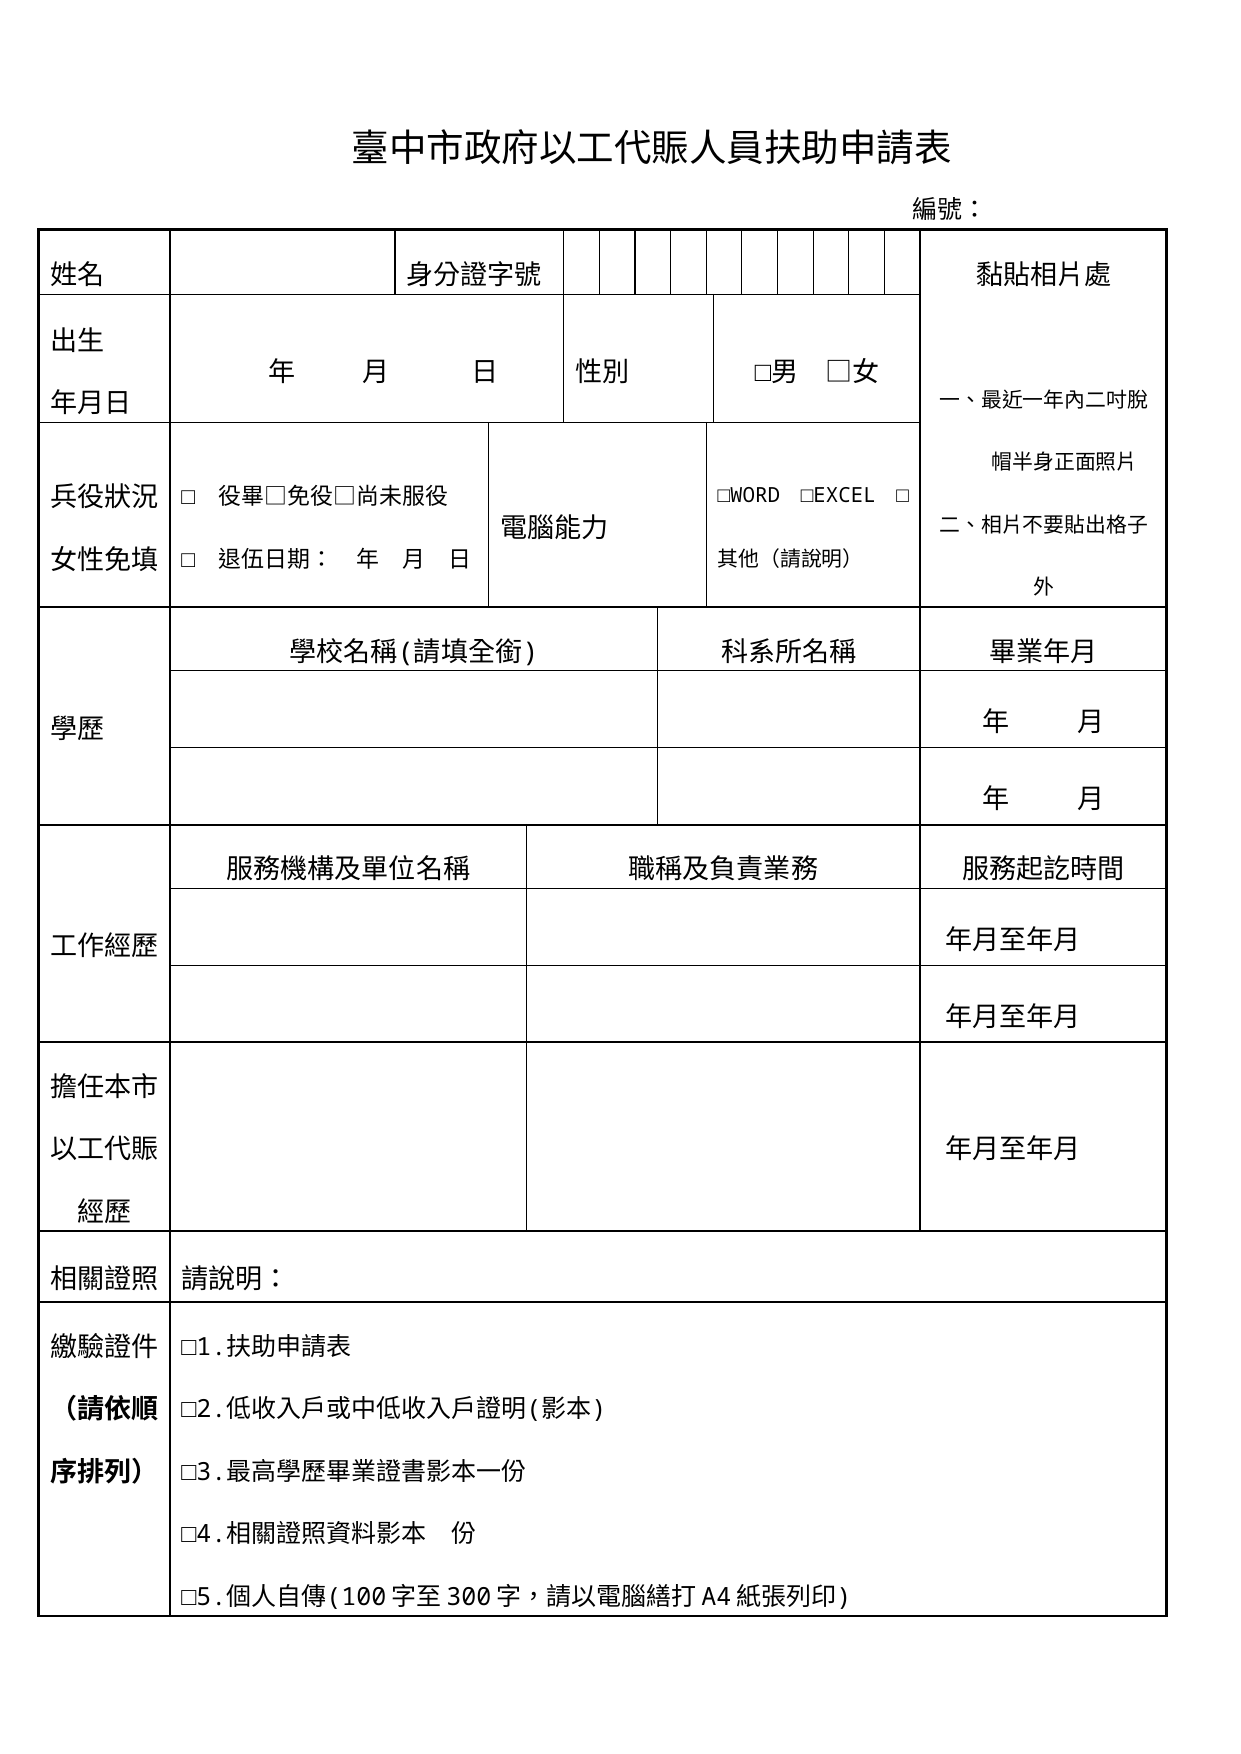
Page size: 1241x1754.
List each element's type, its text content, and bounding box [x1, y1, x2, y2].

table_cell 年月至年月 [921, 966, 1165, 1041]
table_cell 役畢□免役□尚未服役 退伍日期： 年 月 日 [171, 423, 488, 606]
table_cell 服務機構及單位名稱 [171, 826, 526, 888]
table_cell 性別 [564, 295, 713, 422]
table_cell 年月至年月 [921, 1043, 1165, 1230]
table_header 黏貼相片處 一、最近一年內二吋脫帽半身正面照片 二、相片不要貼出格子外 [921, 231, 1165, 606]
table_header [814, 231, 848, 294]
table_header [742, 231, 777, 294]
table_cell [171, 671, 657, 747]
table_cell □1.扶助申請表 □2.低收入戶或中低收入戶證明(影本) □3.最高學歷畢業證書影本一份 □4.相關證照資料影本 份 □5.個人自傳(100字至300字，請以電腦繕打A4紙張列印) [171, 1303, 1165, 1615]
table_cell 相關證照 [40, 1232, 169, 1301]
table_header [671, 231, 706, 294]
table_cell 請說明： [171, 1232, 1165, 1301]
table_cell 科系所名稱 [658, 608, 919, 670]
table_cell [171, 889, 526, 965]
table_cell [171, 1043, 526, 1230]
table_header [885, 231, 919, 294]
table_cell [527, 966, 919, 1041]
table_cell 擔任本市以工代賑經歷 [40, 1043, 169, 1230]
table_cell [658, 748, 919, 824]
table_cell 學歷 [40, 608, 169, 824]
text 臺中市政府以工代賑人員扶助申請表 [59, 103, 1181, 166]
table_cell 年 月 日 [171, 295, 563, 422]
table_cell 職稱及負責業務 [527, 826, 919, 888]
table_cell 電腦能力 [489, 423, 706, 606]
table_header [171, 231, 394, 294]
table_header [600, 231, 634, 294]
table_cell 出生 年月日 [40, 295, 169, 422]
table_cell [527, 1043, 919, 1230]
table_cell 繳驗證件（請依順序排列） [40, 1303, 169, 1615]
table_header 姓名 [40, 231, 169, 294]
table_cell □男 □女 [714, 295, 919, 422]
table_header [636, 231, 670, 294]
table_cell 服務起訖時間 [921, 826, 1165, 888]
table_cell 年 月 [921, 671, 1165, 747]
table_cell 兵役狀況女性免填 [40, 423, 169, 606]
text 編號： [59, 166, 1131, 228]
table_cell 工作經歷 [40, 826, 169, 1041]
table_header [707, 231, 741, 294]
table_cell 畢業年月 [921, 608, 1165, 670]
table_header [849, 231, 884, 294]
table_cell [171, 748, 657, 824]
table_cell 學校名稱(請填全銜) [171, 608, 657, 670]
table_cell [527, 889, 919, 965]
table_cell □WORD □EXCEL □其他（請說明） [707, 423, 919, 606]
table_cell [171, 966, 526, 1041]
table_header [778, 231, 813, 294]
table_cell [658, 671, 919, 747]
table_cell 年月至年月 [921, 889, 1165, 965]
table_cell 年 月 [921, 748, 1165, 824]
table_header [564, 231, 599, 294]
table_header 身分證字號 [396, 231, 563, 294]
